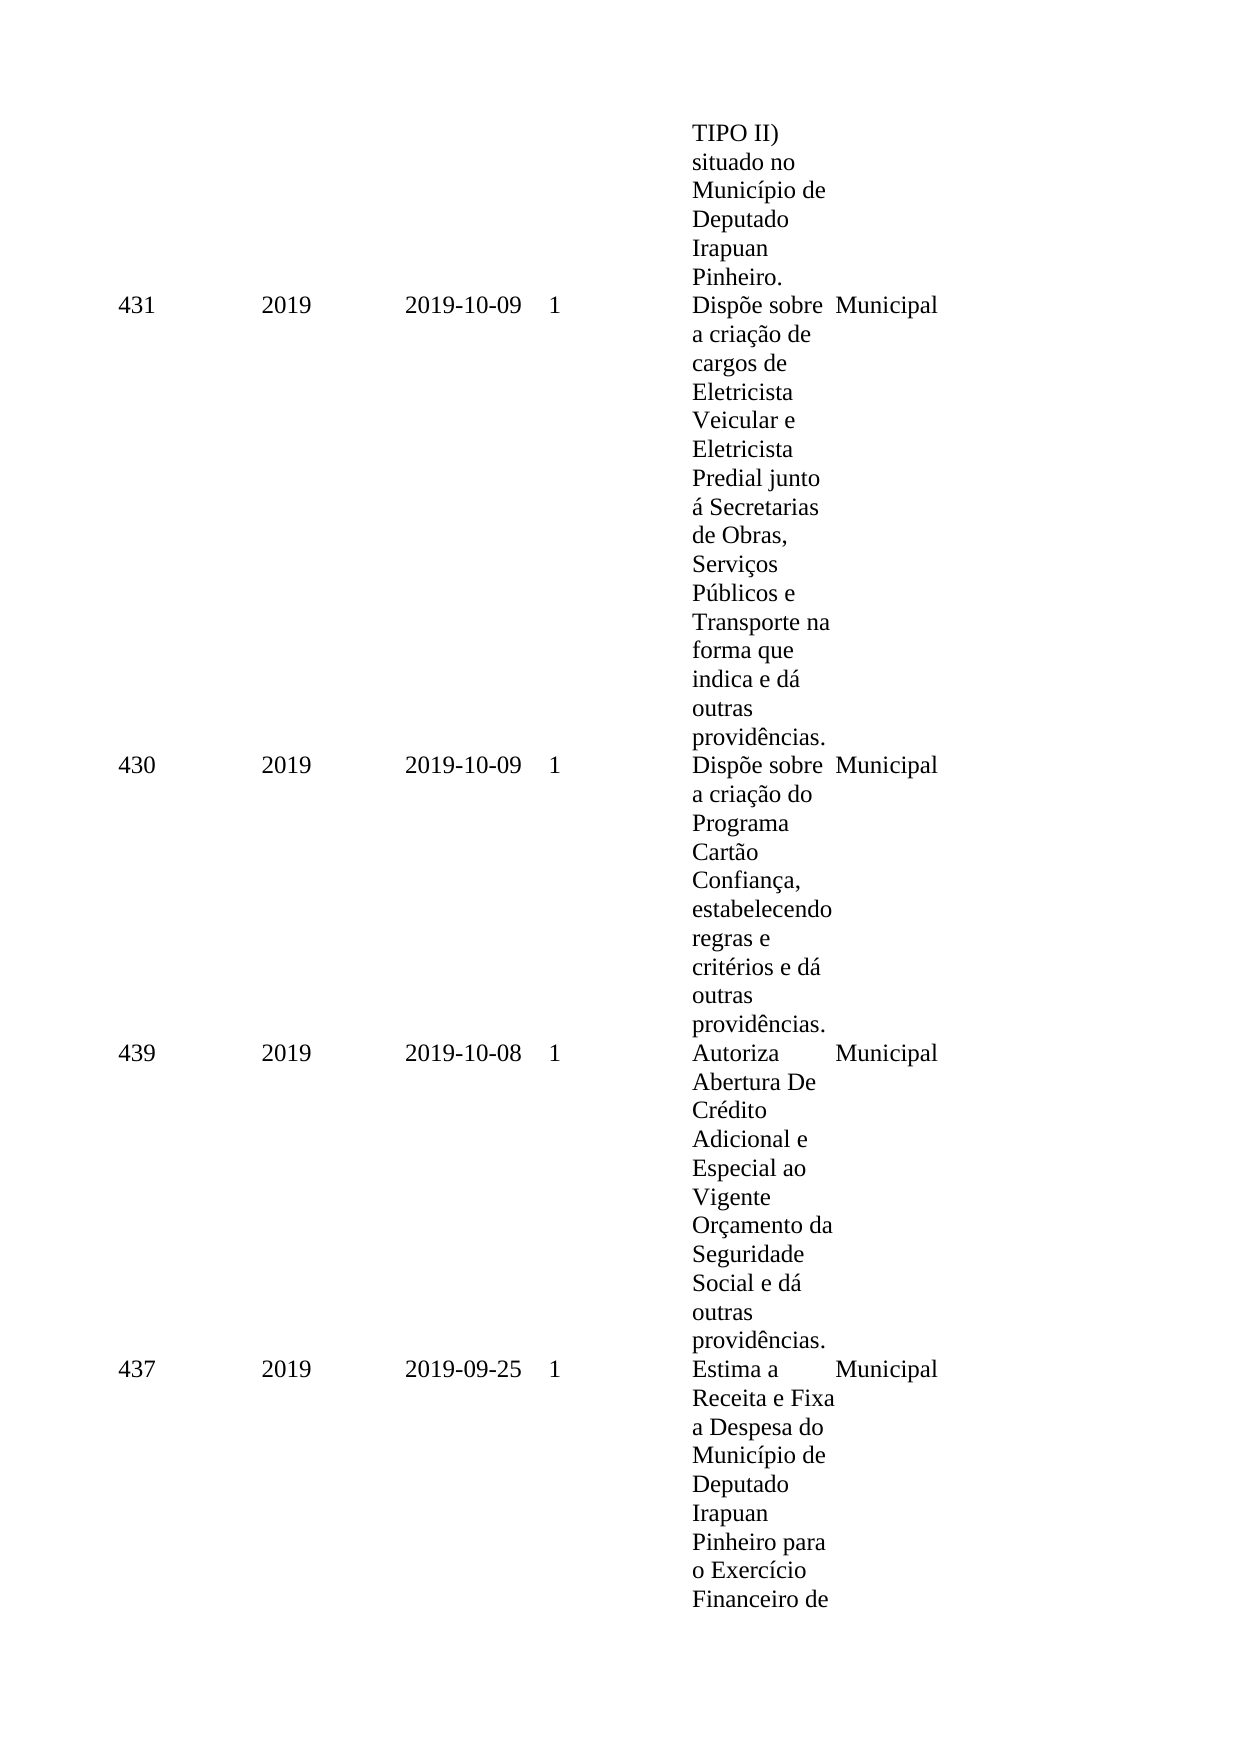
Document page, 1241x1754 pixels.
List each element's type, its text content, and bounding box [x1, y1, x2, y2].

table_cell 437 [118, 1354, 261, 1613]
table_cell [261, 118, 405, 291]
table_cell 2019-10-08 [405, 1038, 548, 1354]
table_cell Estima a Receita e Fixa a Despesa do Município de Deputado Irapuan Pinheiro para o Exercício Financeiro de [692, 1354, 835, 1613]
table_cell 2019 [261, 291, 405, 751]
table_cell 2019 [261, 1038, 405, 1354]
table_cell Municipal [835, 1354, 979, 1613]
table_cell Municipal [835, 1038, 979, 1354]
table_cell Dispõe sobre a criação de cargos de Eletricista Veicular e Eletricista Predial junto á Secretarias de Obras, Serviços Públicos e Transporte na forma que indica e dá outras providências. [692, 291, 835, 751]
table_cell 1 [548, 1038, 692, 1354]
table_cell 2019-10-09 [405, 291, 548, 751]
table_cell TIPO II) situado no Município de Deputado Irapuan Pinheiro. [692, 118, 835, 291]
table_cell [405, 118, 548, 291]
table_cell [979, 1354, 1122, 1613]
table_cell 1 [548, 291, 692, 751]
table_cell [118, 118, 261, 291]
table_cell Dispõe sobre a criação do Programa Cartão Confiança, estabelecendo regras e critérios e dá outras providências. [692, 751, 835, 1038]
table_cell 430 [118, 751, 261, 1038]
table_cell 2019-09-25 [405, 1354, 548, 1613]
table_cell Municipal [835, 751, 979, 1038]
table_cell [835, 118, 979, 291]
table_cell [979, 1038, 1122, 1354]
table_cell [979, 751, 1122, 1038]
table_cell Autoriza Abertura De Crédito Adicional e Especial ao Vigente Orçamento da Seguridade Social e dá outras providências. [692, 1038, 835, 1354]
table_cell [979, 118, 1122, 291]
table_cell 1 [548, 1354, 692, 1613]
table_cell 431 [118, 291, 261, 751]
table_cell [979, 291, 1122, 751]
table_cell 2019 [261, 1354, 405, 1613]
table_cell 2019-10-09 [405, 751, 548, 1038]
table_cell Municipal [835, 291, 979, 751]
table_cell 1 [548, 751, 692, 1038]
table_cell 439 [118, 1038, 261, 1354]
table_cell [548, 118, 692, 291]
table_cell 2019 [261, 751, 405, 1038]
